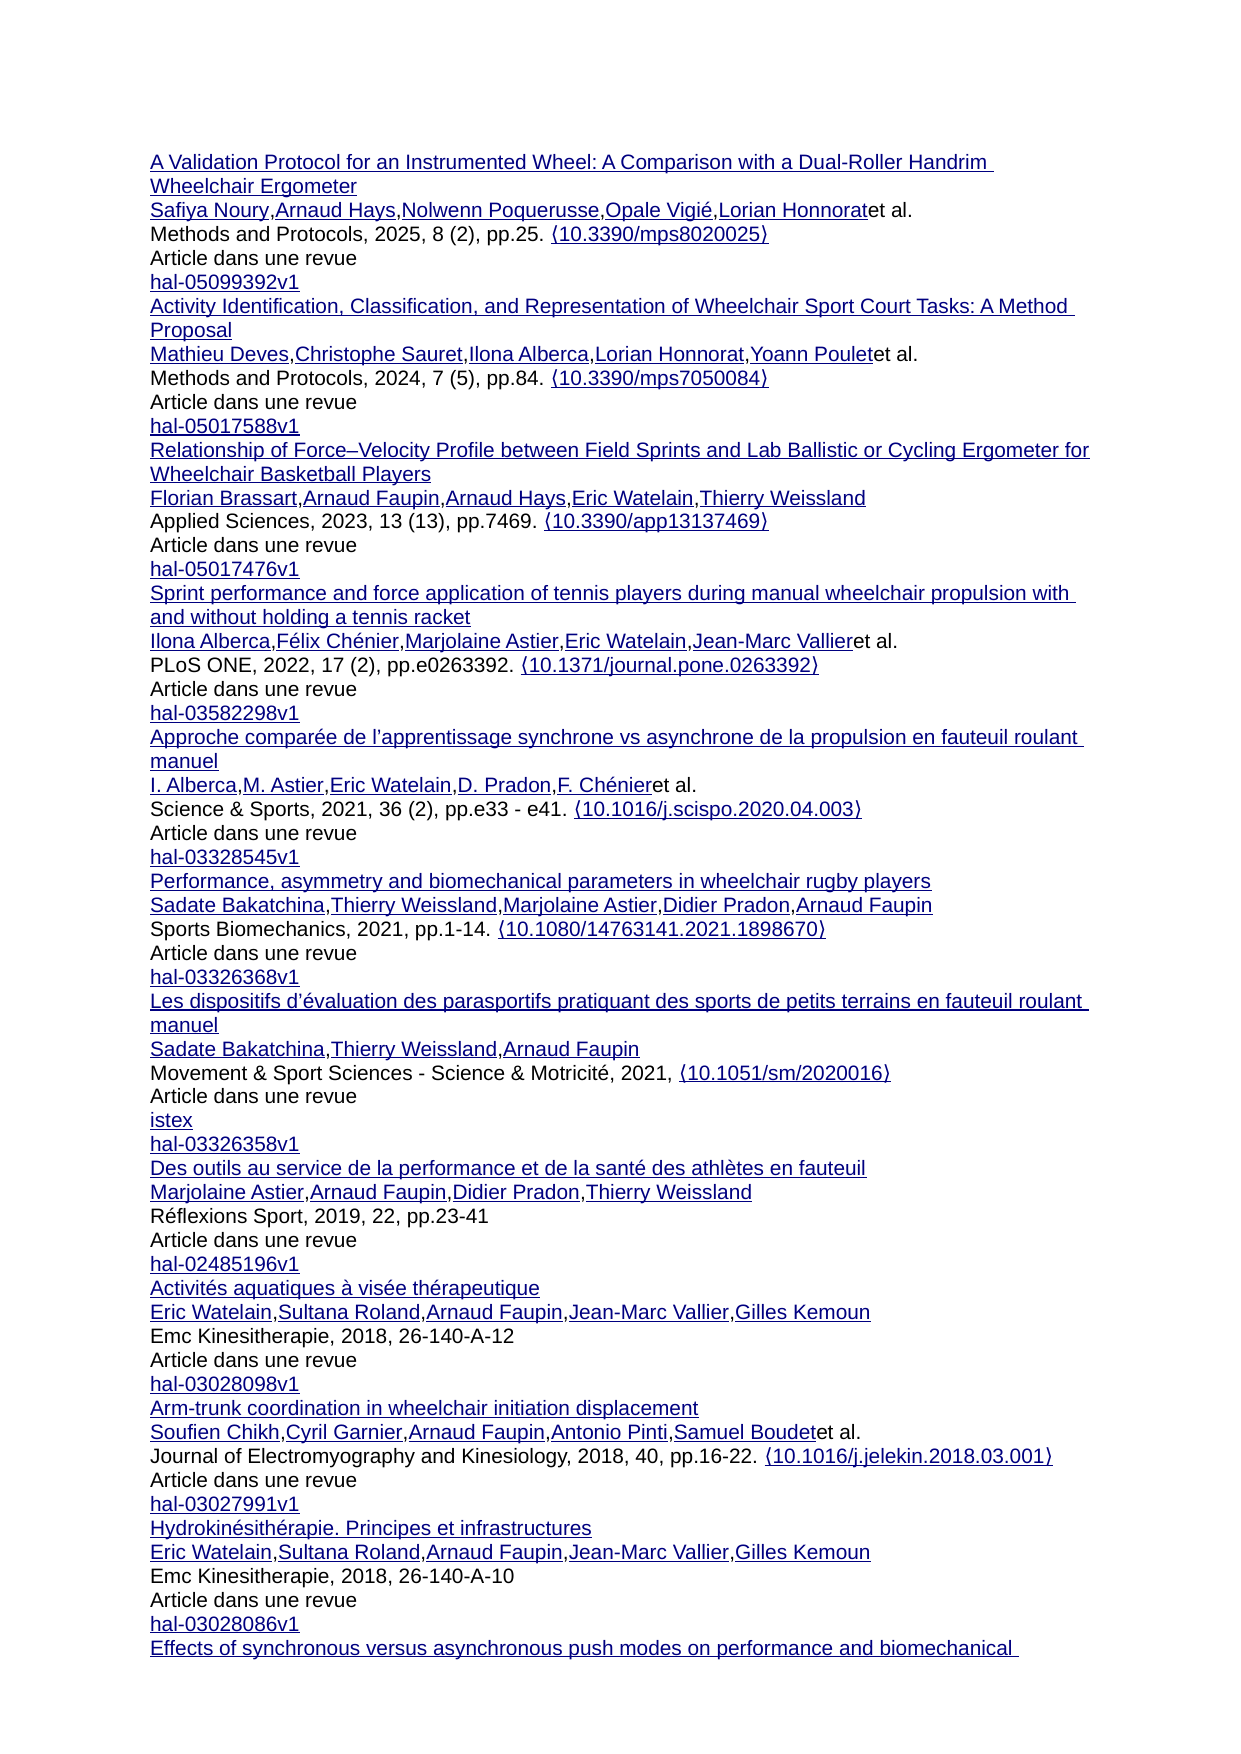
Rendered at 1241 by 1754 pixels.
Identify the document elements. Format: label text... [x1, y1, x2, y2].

table_cell Effects of synchronous versus asynchronous push modes on performance and biomechanical [150, 1635, 1090, 1659]
table_cell A Validation Protocol for an Instrumented Wheel: A Comparison with a Dual-Roller Handrim Wheelchair Ergometer Safiya Noury,Arnaud Hays,Nolwenn Poquerusse,Opale Vigié,Lorian Honnoratet al. Methods and Protocols, 2025, 8 (2), pp.25. ⟨10.3390/mps8020025⟩ Article dans une revue hal-05099392v1 [150, 150, 1090, 294]
table_cell Arm-trunk coordination in wheelchair initiation displacement Soufien Chikh,Cyril Garnier,Arnaud Faupin,Antonio Pinti,Samuel Boudetet al. Journal of Electromyography and Kinesiology, 2018, 40, pp.16-22. ⟨10.1016/j.jelekin.2018.03.001⟩ Article dans une revue hal-03027991v1 [150, 1396, 1090, 1516]
table_cell Activity Identification, Classification, and Representation of Wheelchair Sport Court Tasks: A Method Proposal Mathieu Deves,Christophe Sauret,Ilona Alberca,Lorian Honnorat,Yoann Pouletet al. Methods and Protocols, 2024, 7 (5), pp.84. ⟨10.3390/mps7050084⟩ Article dans une revue hal-05017588v1 [150, 294, 1090, 437]
table_cell Approche comparée de l’apprentissage synchrone vs asynchrone de la propulsion en fauteuil roulant manuel I. Alberca,M. Astier,Eric Watelain,D. Pradon,F. Chénieret al. Science & Sports, 2021, 36 (2), pp.e33 - e41. ⟨10.1016/j.scispo.2020.04.003⟩ Article dans une revue hal-03328545v1 [150, 725, 1090, 869]
table_cell Wheelchair Basketball Players Florian Brassart,Arnaud Faupin,Arnaud Hays,Eric Watelain,Thierry Weissland Applied Sciences, 2023, 13 (13), pp.7469. ⟨10.3390/app13137469⟩ Article dans une revue hal-05017476v1 [150, 459, 1090, 581]
table_cell Performance, asymmetry and biomechanical parameters in wheelchair rugby players Sadate Bakatchina,Thierry Weissland,Marjolaine Astier,Didier Pradon,Arnaud Faupin Sports Biomechanics, 2021, pp.1-14. ⟨10.1080/14763141.2021.1898670⟩ Article dans une revue hal-03326368v1 [150, 869, 1090, 988]
table_cell Relationship of Force–Velocity Profile between Field Sprints and Lab Ballistic or Cycling Ergometer for [150, 438, 1090, 458]
table_cell Des outils au service de la performance et de la santé des athlètes en fauteuil Marjolaine Astier,Arnaud Faupin,Didier Pradon,Thierry Weissland Réflexions Sport, 2019, 22, pp.23-41 Article dans une revue hal-02485196v1 [150, 1156, 1090, 1276]
table_cell Activités aquatiques à visée thérapeutique Eric Watelain,Sultana Roland,Arnaud Faupin,Jean-Marc Vallier,Gilles Kemoun Emc Kinesitherapie, 2018, 26-140-A-12 Article dans une revue hal-03028098v1 [150, 1276, 1090, 1396]
table_cell Sprint performance and force application of tennis players during manual wheelchair propulsion with and without holding a tennis racket Ilona Alberca,Félix Chénier,Marjolaine Astier,Eric Watelain,Jean-Marc Vallieret al. PLoS ONE, 2022, 17 (2), pp.e0263392. ⟨10.1371/journal.pone.0263392⟩ Article dans une revue hal-03582298v1 [150, 581, 1090, 725]
table_cell Les dispositifs d’évaluation des parasportifs pratiquant des sports de petits terrains en fauteuil roulant manuel Sadate Bakatchina,Thierry Weissland,Arnaud Faupin Movement & Sport Sciences - Science & Motricité, 2021, ⟨10.1051/sm/2020016⟩ Article dans une revue istex hal-03326358v1 [150, 989, 1090, 1156]
table_cell Hydrokinésithérapie. Principes et infrastructures Eric Watelain,Sultana Roland,Arnaud Faupin,Jean-Marc Vallier,Gilles Kemoun Emc Kinesitherapie, 2018, 26-140-A-10 Article dans une revue hal-03028086v1 [150, 1516, 1090, 1635]
